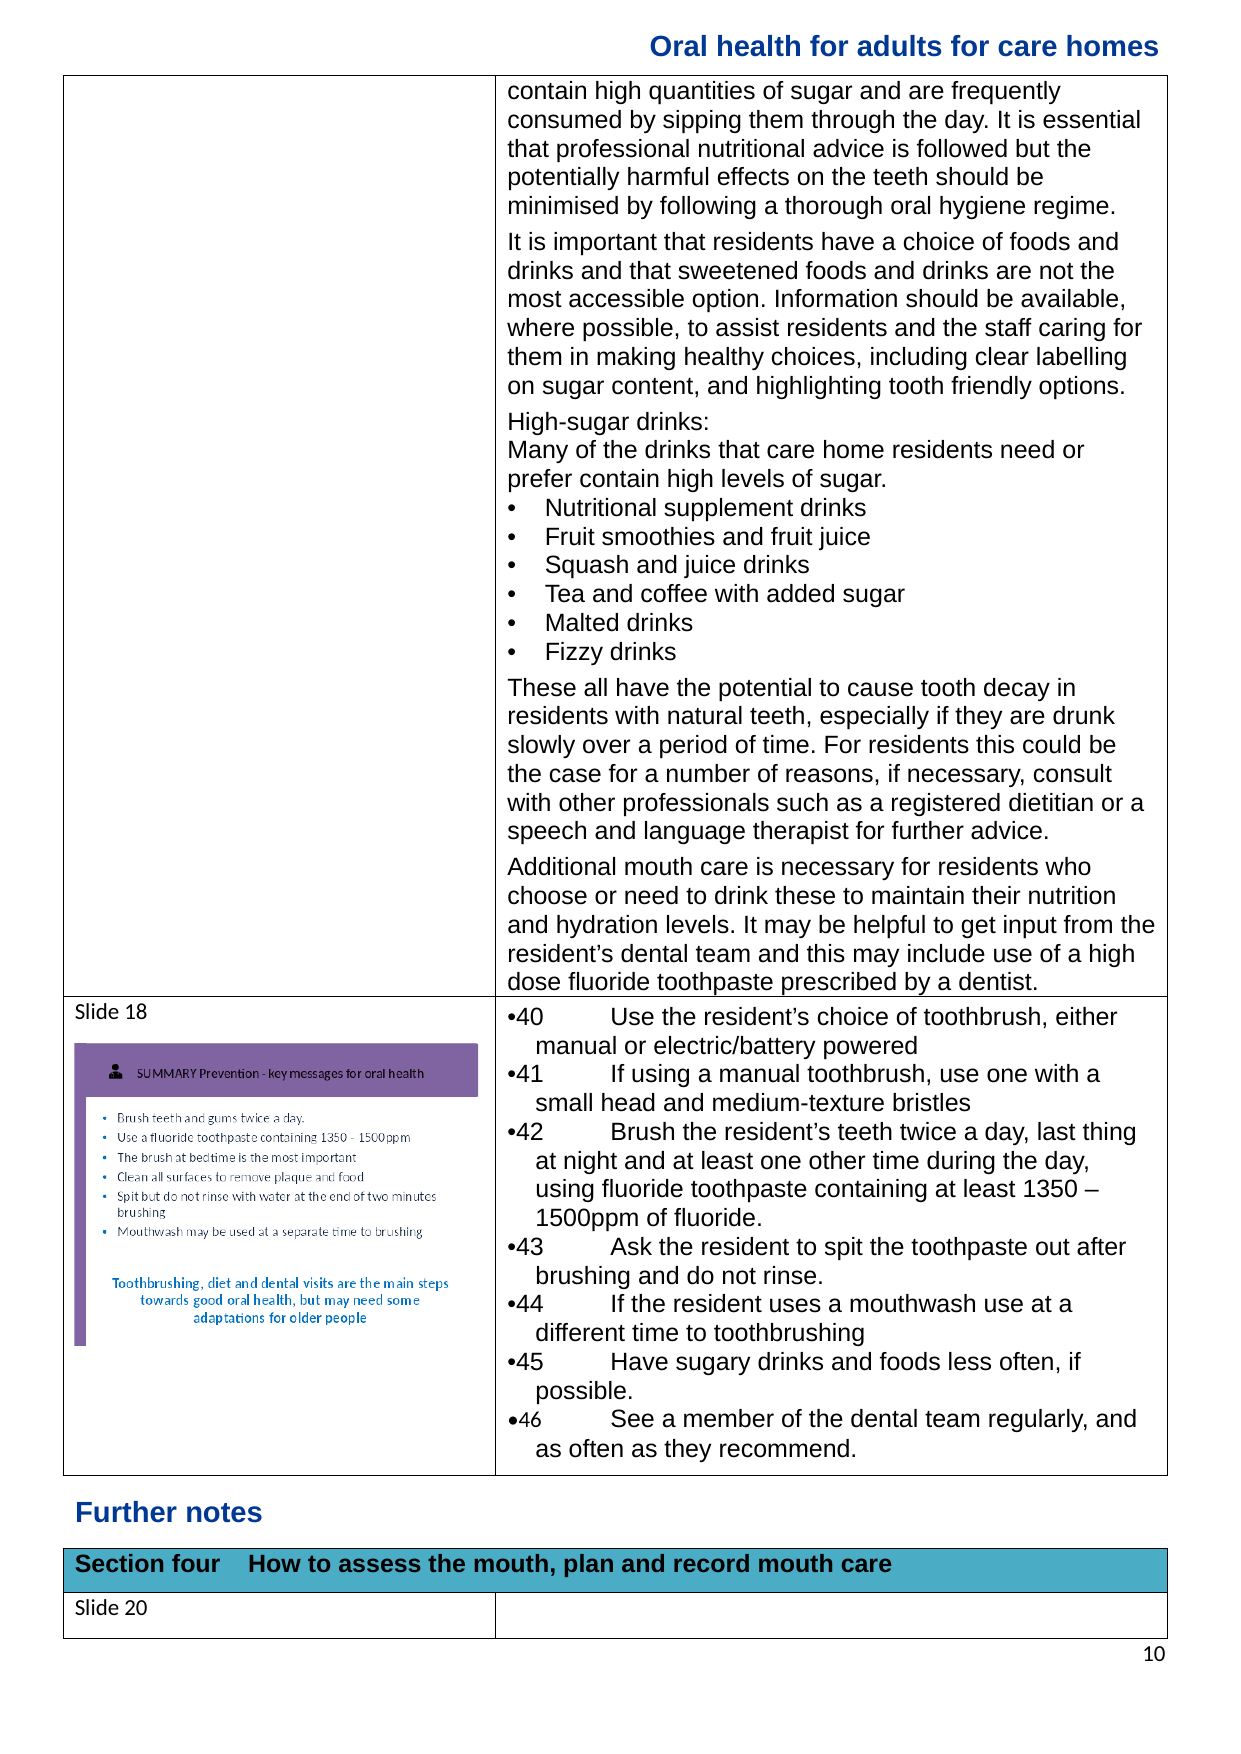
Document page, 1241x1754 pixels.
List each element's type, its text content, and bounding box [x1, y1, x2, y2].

table_cell Use the resident’s choice of toothbrush, either manual or electric/battery powered If using a manual toothbrush, use one with a small head and medium-texture bristles Brush the resident’s teeth twice a day, last thing at night and at least one other time during the day, using fluoride toothpaste containing at least 1350 – 1500ppm of fluoride. Ask the resident to spit the toothpaste out after brushing and do not rinse. If the resident uses a mouthwash use at a different time to toothbrushing Have sugary drinks and foods less often, if possible. See a member of the dental team regularly, and as often as they recommend. [496, 997, 1167, 1475]
table_cell [496, 1593, 1167, 1638]
table_header Section four How to assess the mouth, plan and record mouth care [64, 1549, 1167, 1592]
table_cell contain high quantities of sugar and are frequently consumed by sipping them through the day. It is essential that professional nutritional advice is followed but the potentially harmful effects on the teeth should be minimised by following a thorough oral hygiene regime. It is important that residents have a choice of foods and drinks and that sweetened foods and drinks are not the most accessible option. Information should be available, where possible, to assist residents and the staff caring for them in making healthy choices, including clear labelling on sugar content, and highlighting tooth friendly options. High-sugar drinks: Many of the drinks that care home residents need or prefer contain high levels of sugar. Nutritional supplement drinks Fruit smoothies and fruit juice Squash and juice drinks Tea and coffee with added sugar Malted drinks Fizzy drinks These all have the potential to cause tooth decay in residents with natural teeth, especially if they are drunk slowly over a period of time. For residents this could be the case for a number of reasons, if necessary, consult with other professionals such as a registered dietitian or a speech and language therapist for further advice. Additional mouth care is necessary for residents who choose or need to drink these to maintain their nutrition and hydration levels. It may be helpful to get input from the resident’s dental team and this may include use of a high dose fluoride toothpaste prescribed by a dentist. [496, 76, 1167, 996]
text Further notes [75, 1495, 1165, 1529]
table_cell [64, 76, 495, 996]
table_cell Slide 18 [64, 997, 495, 1475]
table_cell Slide 20 Oral Health Assessment - consider: What does the mouth look like? What are their oral health needs? Their likes and dislikes? What support do they need? Can they cooperate? Do they have a dentist? When did they last go to a dental appointment? Do they have medical needs and does this affect their mouth? What other lifestyle factors may need considering? [64, 1593, 495, 1638]
